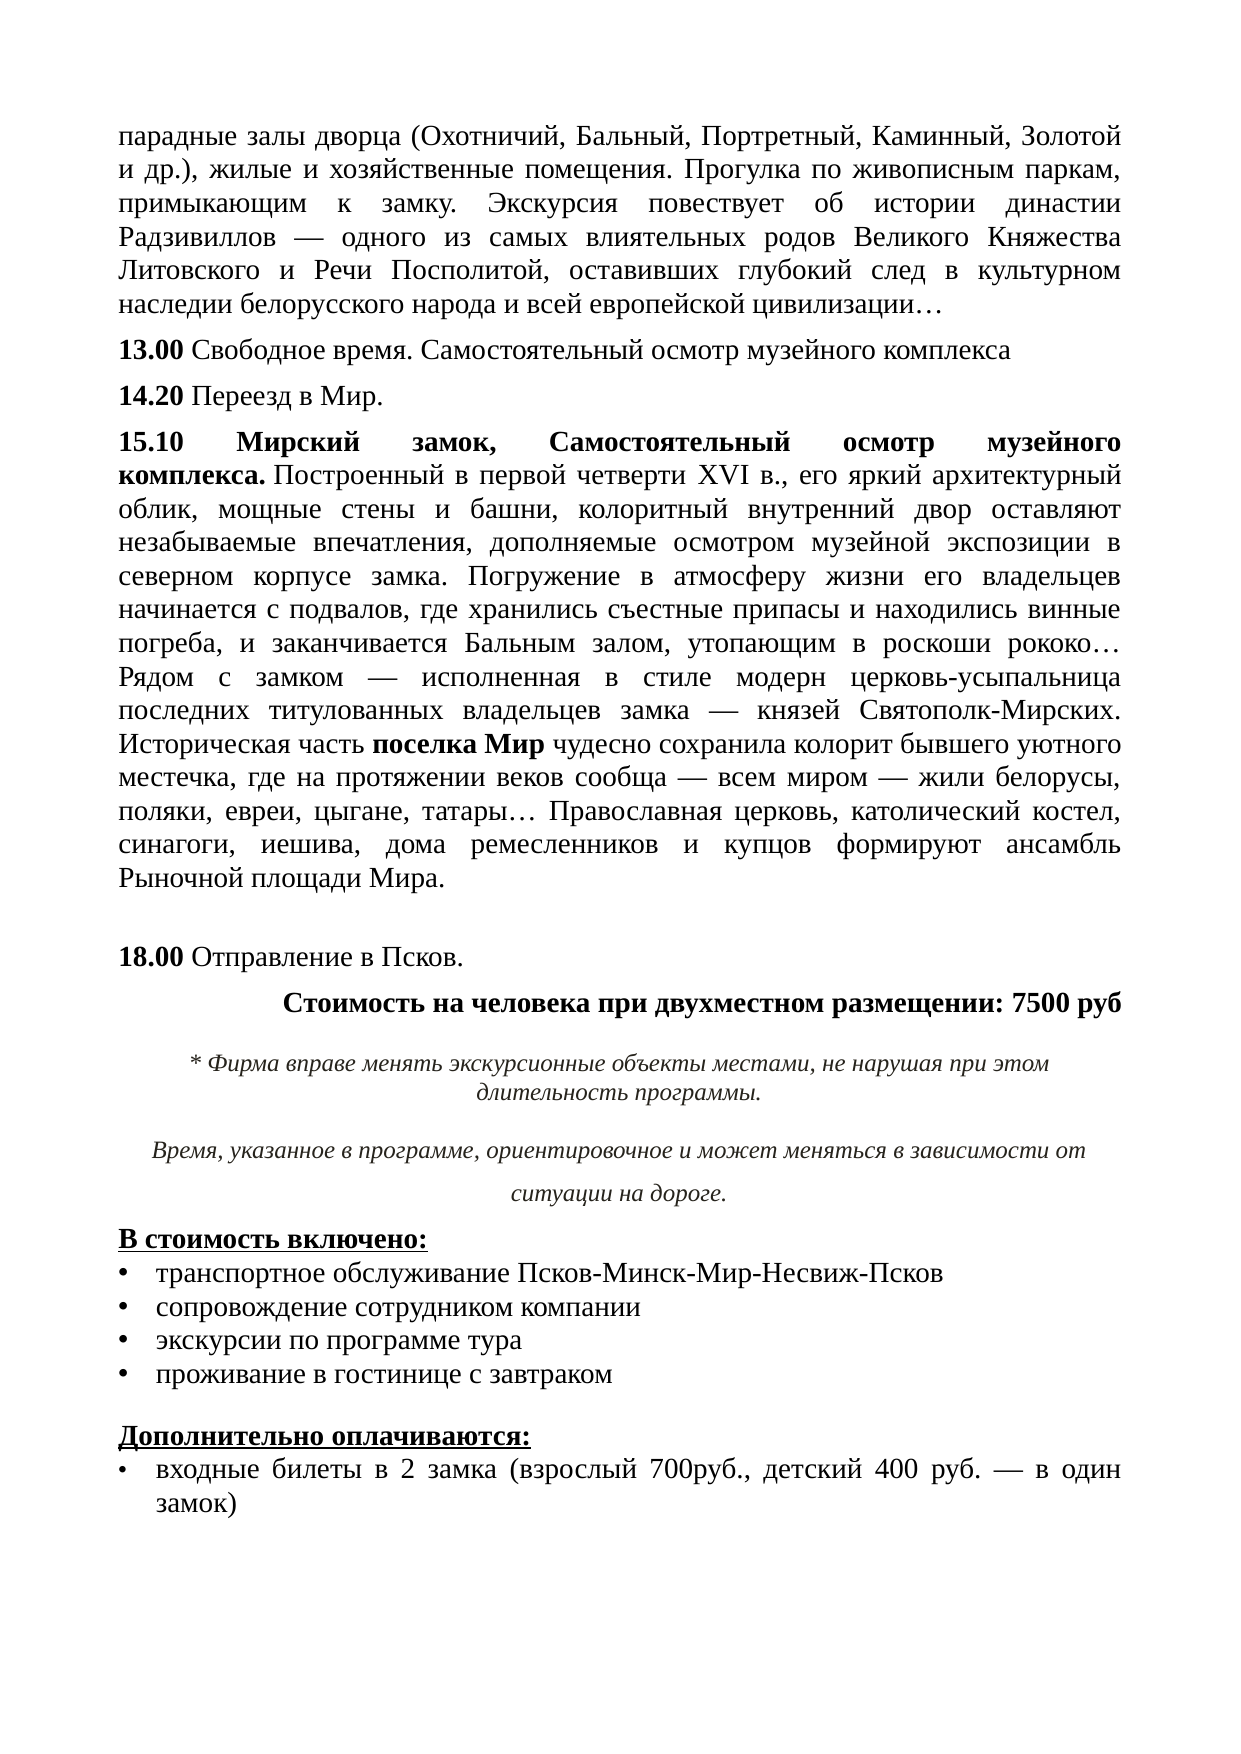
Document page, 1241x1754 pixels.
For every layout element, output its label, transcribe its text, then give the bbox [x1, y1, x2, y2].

list сопровождение сотрудником компании [118, 1289, 1122, 1322]
text Стоимость на человека при двухместном размещении: 7500 руб [118, 986, 1122, 1019]
text 18.00 Отправление в Псков. [118, 906, 1122, 973]
list транспортное обслуживание Псков-Минск-Мир-Несвиж-Псков [118, 1255, 1122, 1289]
list проживание в гостинице с завтраком [118, 1356, 1122, 1390]
list входные билеты в 2 замка (взрослый 700руб., детский 400 руб. — в один замок) [118, 1451, 1122, 1518]
text 15.10 Мирский замок, Самостоятельный осмотр музейного комплекса. Построенный в первой четверти XVI в., его яркий архитектурный облик, мощные стены и башни, колоритный внутренний двор оставляют незабываемые впечатления, дополняемые осмотром музейной экспозиции в северном корпусе замка. Погружение в атмосферу жизни его владельцев начинается с подвалов, где хранились съестные припасы и находились винные погреба, и заканчивается Бальным залом, утопающим в роскоши рококо… Рядом с замком — исполненная в стиле модерн церковь-усыпальница последних титулованных владельцев замка — князей Святополк-Мирских. Историческая часть поселка Мир чудесно сохранила колорит бывшего уютного местечка, где на протяжении веков сообща — всем миром — жили белорусы, поляки, евреи, цыгане, татары… Православная церковь, католический костел, синагоги, иешива, дома ремесленников и купцов формируют ансамбль Рыночной площади Мира. [118, 424, 1122, 893]
text 14.20 Переезд в Мир. [118, 378, 1122, 411]
text Дополнительно оплачиваются: [118, 1418, 1122, 1451]
text парадные залы дворца (Охотничий, Бальный, Портретный, Каминный, Золотой и др.), жилые и хозяйственные помещения. Прогулка по живописным паркам, примыкающим к замку. Экскурсия повествует об истории династии Радзивиллов — одного из самых влиятельных родов Великого Княжества Литовского и Речи Посполитой, оставивших глубокий след в культурном наследии белорусского народа и всей европейской цивилизации… [118, 118, 1122, 319]
list экскурсии по программе тура [118, 1322, 1122, 1356]
text * Фирма вправе менять экскурсионные объекты местами, не нарушая при этом длительность программы. [118, 1048, 1122, 1106]
text В стоимость включено: [118, 1222, 1122, 1255]
text Время, указанное в программе, ориентировочное и может меняться в зависимости от ситуации на дороге. [118, 1135, 1122, 1207]
text 13.00 Свободное время. Самостоятельный осмотр музейного комплекса [118, 332, 1122, 365]
